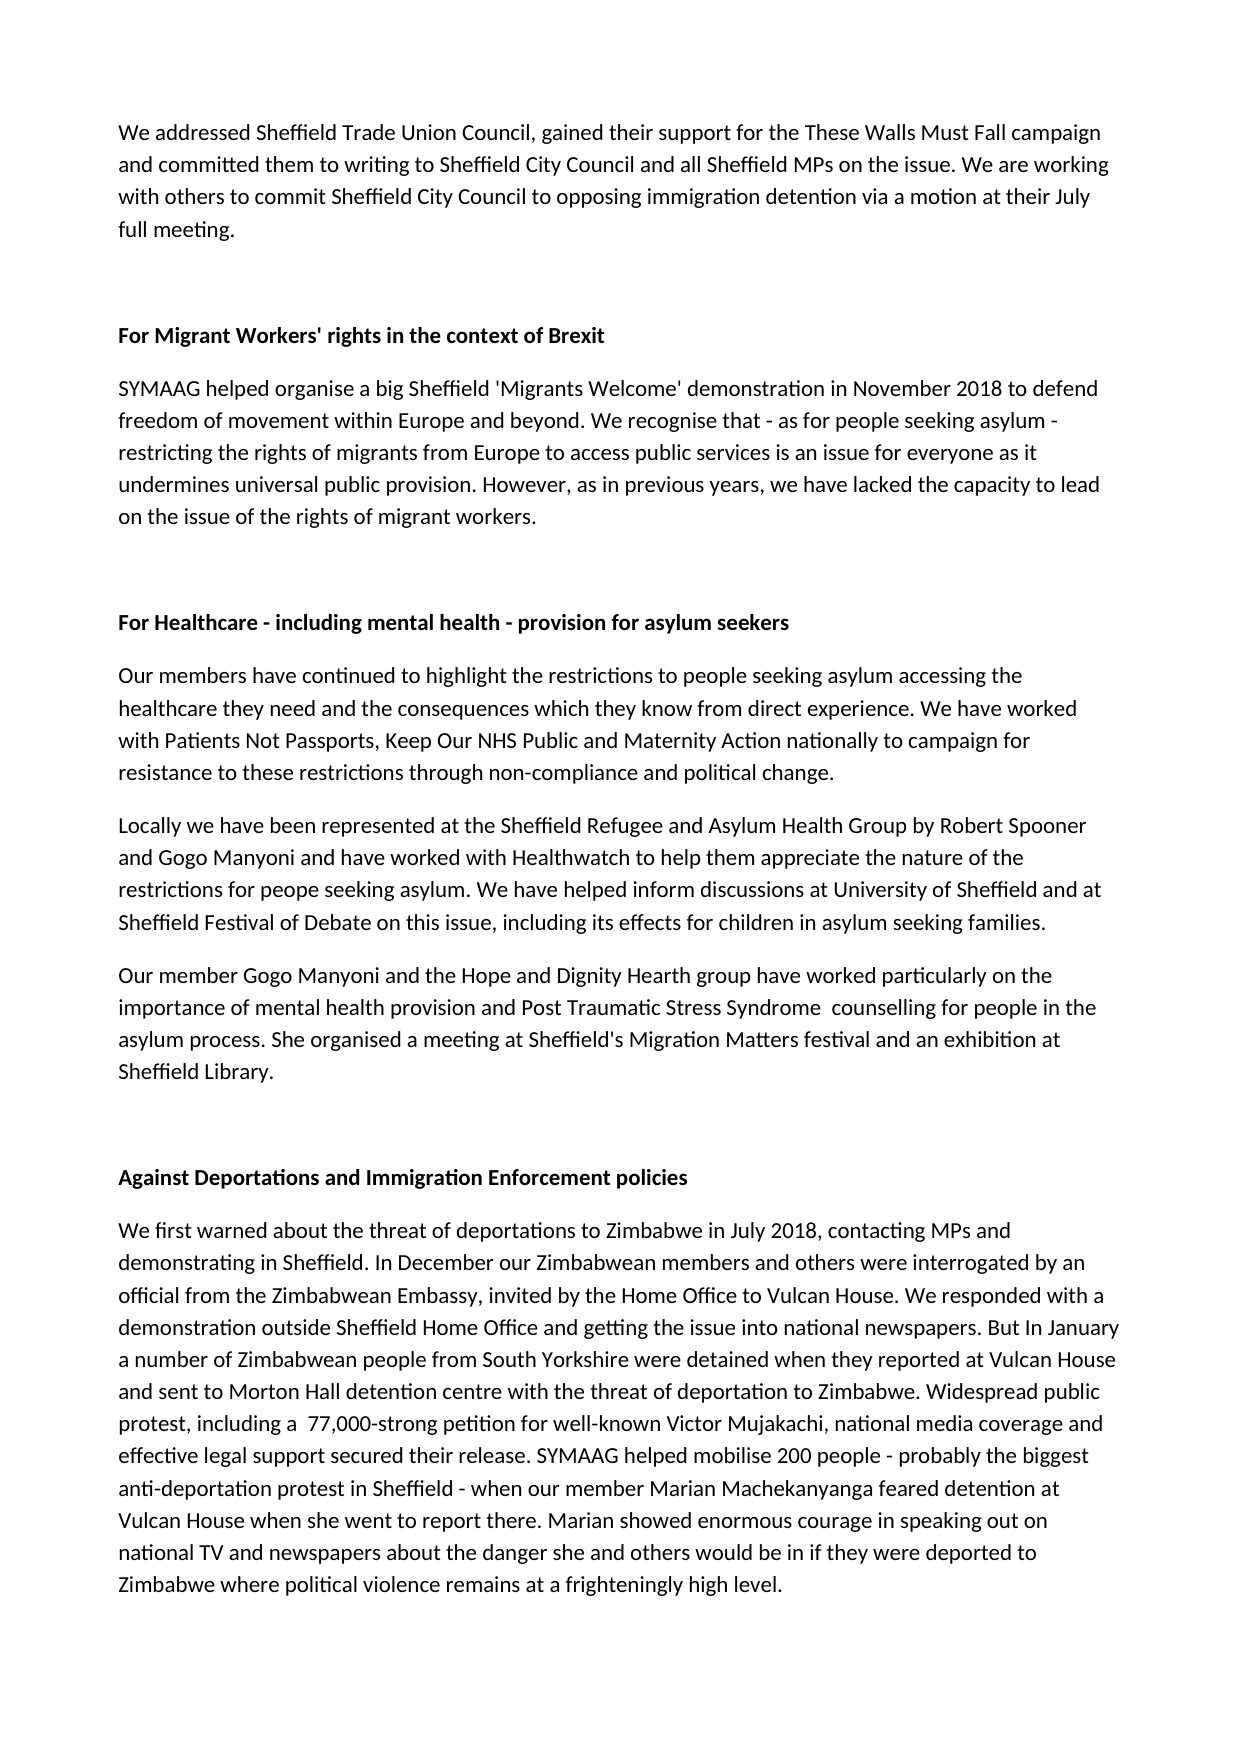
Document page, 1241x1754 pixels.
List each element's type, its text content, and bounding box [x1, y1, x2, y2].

text SYMAAG helped organise a big Sheffield 'Migrants Welcome' demonstration in November 2018 to defend freedom of movement within Europe and beyond. We recognise that - as for people seeking asylum - restricting the rights of migrants from Europe to access public services is an issue for everyone as it undermines universal public provision. However, as in previous years, we have lacked the capacity to lead on the issue of the rights of migrant workers. [118, 374, 1122, 531]
text Our members have continued to highlight the restrictions to people seeking asylum accessing the healthcare they need and the consequences which they know from direct experience. We have worked with Patients Not Passports, Keep Our NHS Public and Maternity Action nationally to campaign for resistance to these restrictions through non-compliance and political change. [118, 662, 1122, 786]
text Locally we have been represented at the Sheffield Refugee and Asylum Health Group by Robert Spooner and Gogo Manyoni and have worked with Healthwatch to help them appreciate the nature of the restrictions for peope seeking asylum. We have helped inform discussions at University of Sheffield and at Sheffield Festival of Debate on this issue, including its effects for children in asylum seeking families. [118, 811, 1122, 936]
text For Migrant Workers' rights in the context of Brexit [118, 321, 1122, 349]
text We first warned about the threat of deportations to Zimbabwe in July 2018, contacting MPs and demonstrating in Sheffield. In December our Zimbabwean members and others were interrogated by an official from the Zimbabwean Embassy, invited by the Home Office to Vulcan House. We responded with a demonstration outside Sheffield Home Office and getting the issue into national newspapers. But In January a number of Zimbabwean people from South Yorkshire were detained when they reported at Vulcan House and sent to Morton Hall detention centre with the threat of deportation to Zimbabwe. Widespread public protest, including a 77,000-strong petition for well-known Victor Mujakachi, national media coverage and effective legal support secured their release. SYMAAG helped mobilise 200 people - probably the biggest anti-deportation protest in Sheffield - when our member Marian Machekanyanga feared detention at Vulcan House when she went to report there. Marian showed enormous courage in speaking out on national TV and newspapers about the danger she and others would be in if they were deported to Zimbabwe where political violence remains at a frighteningly high level. [118, 1216, 1122, 1598]
text Against Deportations and Immigration Enforcement policies [118, 1163, 1122, 1191]
text We addressed Sheffield Trade Union Council, gained their support for the These Walls Must Fall campaign and committed them to writing to Sheffield City Council and all Sheffield MPs on the issue. We are working with others to commit Sheffield City Council to opposing immigration detention via a motion at their July full meeting. [118, 118, 1122, 243]
text For Healthcare - including mental health - provision for asylum seekers [118, 608, 1122, 637]
text Our member Gogo Manyoni and the Hope and Dignity Hearth group have worked particularly on the importance of mental health provision and Post Traumatic Stress Syndrome counselling for people in the asylum process. She organised a meeting at Sheffield's Migration Matters festival and an exhibition at Sheffield Library. [118, 961, 1122, 1085]
